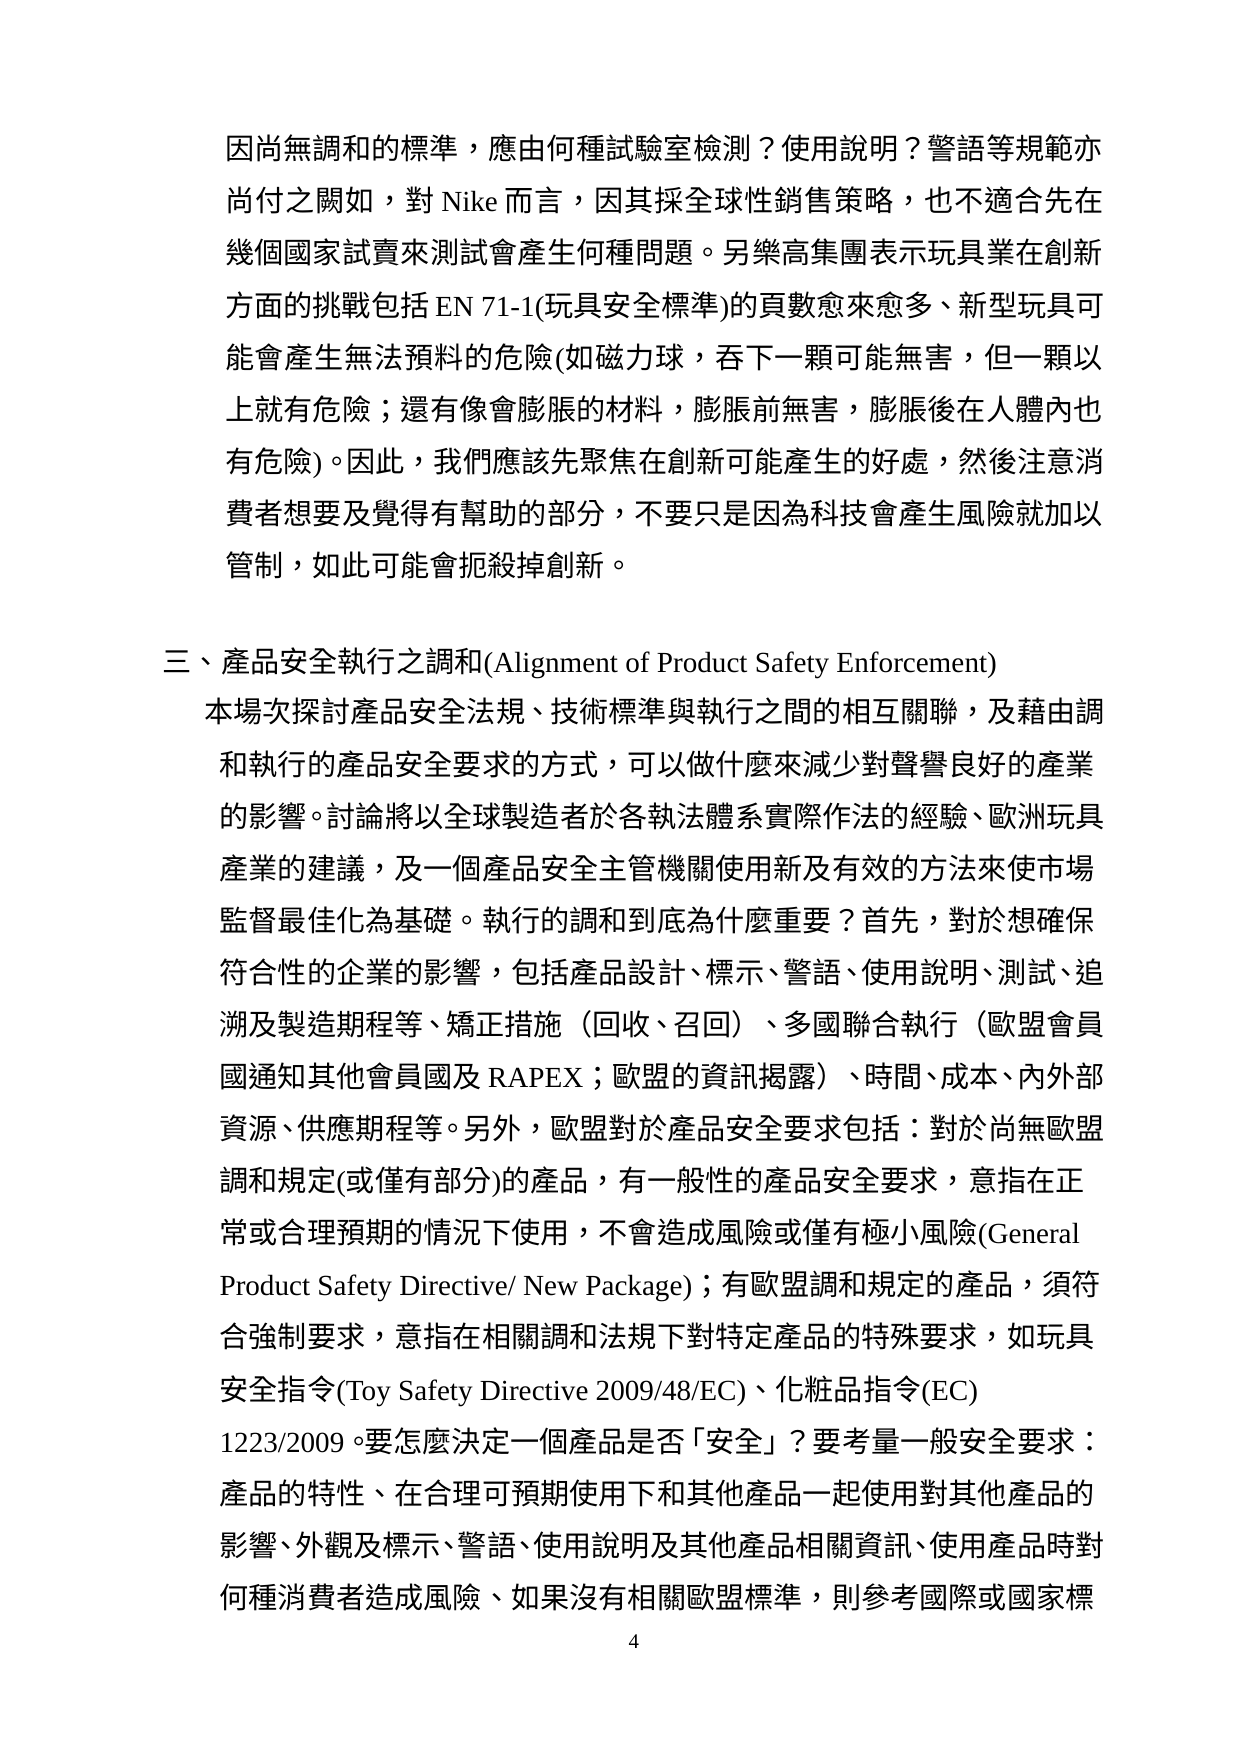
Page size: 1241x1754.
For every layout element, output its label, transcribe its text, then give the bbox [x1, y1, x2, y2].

text 本場次討論一些可能影響新興創新科技產品安全性意涵及挑戰(包括連接性與「物聯網(Internet of Things)」及由於缺乏調和而導致複雜性日益提高，本場次以全球觀點來討論要用什麼來支持創新同時又能提升產品安全性。邀請Nike公司、樂高集團及ISO消費者政策委員會 (COPOLCO)進行分享，Nike公司以通勤者用的懸浮滑板(hover board)為例，該商品係作為運輸用途，究竟該以電氣產品、兒童用品來管理？因尚無調和的標準，應由何種試驗室檢測？使用說明？警語等規範亦尚付之闕如，對Nike而言，因其採全球性銷售策略，也不適合先在幾個國家試賣來測試會產生何種問題。另樂高集團表示玩具業在創新方面的挑戰包括EN 71-1(玩具安全標準)的頁數愈來愈多、新型玩具可能會產生無法預料的危險(如磁力球，吞下一顆可能無害，但一顆以上就有危險；還有像會膨脹的材料，膨脹前無害，膨脹後在人體內也有危險)。因此，我們應該先聚焦在創新可能產生的好處，然後注意消費者想要及覺得有幫助的部分，不要只是因為科技會產生風險就加以管制，如此可能會扼殺掉創新。 [162, 118, 1104, 587]
text 本場次探討產品安全法規、技術標準與執行之間的相互關聯，及藉由調和執行的產品安全要求的方式，可以做什麼來減少對聲譽良好的產業的影響。討論將以全球製造者於各執法體系實際作法的經驗、歐洲玩具產業的建議，及一個產品安全主管機關使用新及有效的方法來使市場監督最佳化為基礎。執行的調和到底為什麼重要？首先，對於想確保符合性的企業的影響，包括產品設計、標示、警語、使用說明、測試、追溯及製造期程等、矯正措施（回收、召回）、多國聯合執行（歐盟會員國通知其他會員國及RAPEX；歐盟的資訊揭露）、時間、成本、內外部資源、供應期程等。另外，歐盟對於產品安全要求包括：對於尚無歐盟調和規定(或僅有部分)的產品，有一般性的產品安全要求，意指在正常或合理預期的情況下使用，不會造成風險或僅有極小風險(General Product Safety Directive/ New Package)；有歐盟調和規定的產品，須符合強制要求，意指在相關調和法規下對特定產品的特殊要求，如玩具安全指令(Toy Safety Directive 2009/48/EC)、化粧品指令(EC) 1223/2009。要怎麼決定一個產品是否「安全」？要考量一般安全要求：產品的特性、在合理可預期使用下和其他產品一起使用對其他產品的影響、外觀及標示、警語、使用說明及其他產品相關資訊、使用產品時對何種消費者造成風險、如果沒有相關歐盟標準，則參考國際或國家標 [162, 681, 1104, 1619]
text 三、產品安全執行之調和(Alignment of Product Safety Enforcement) [162, 639, 1104, 681]
